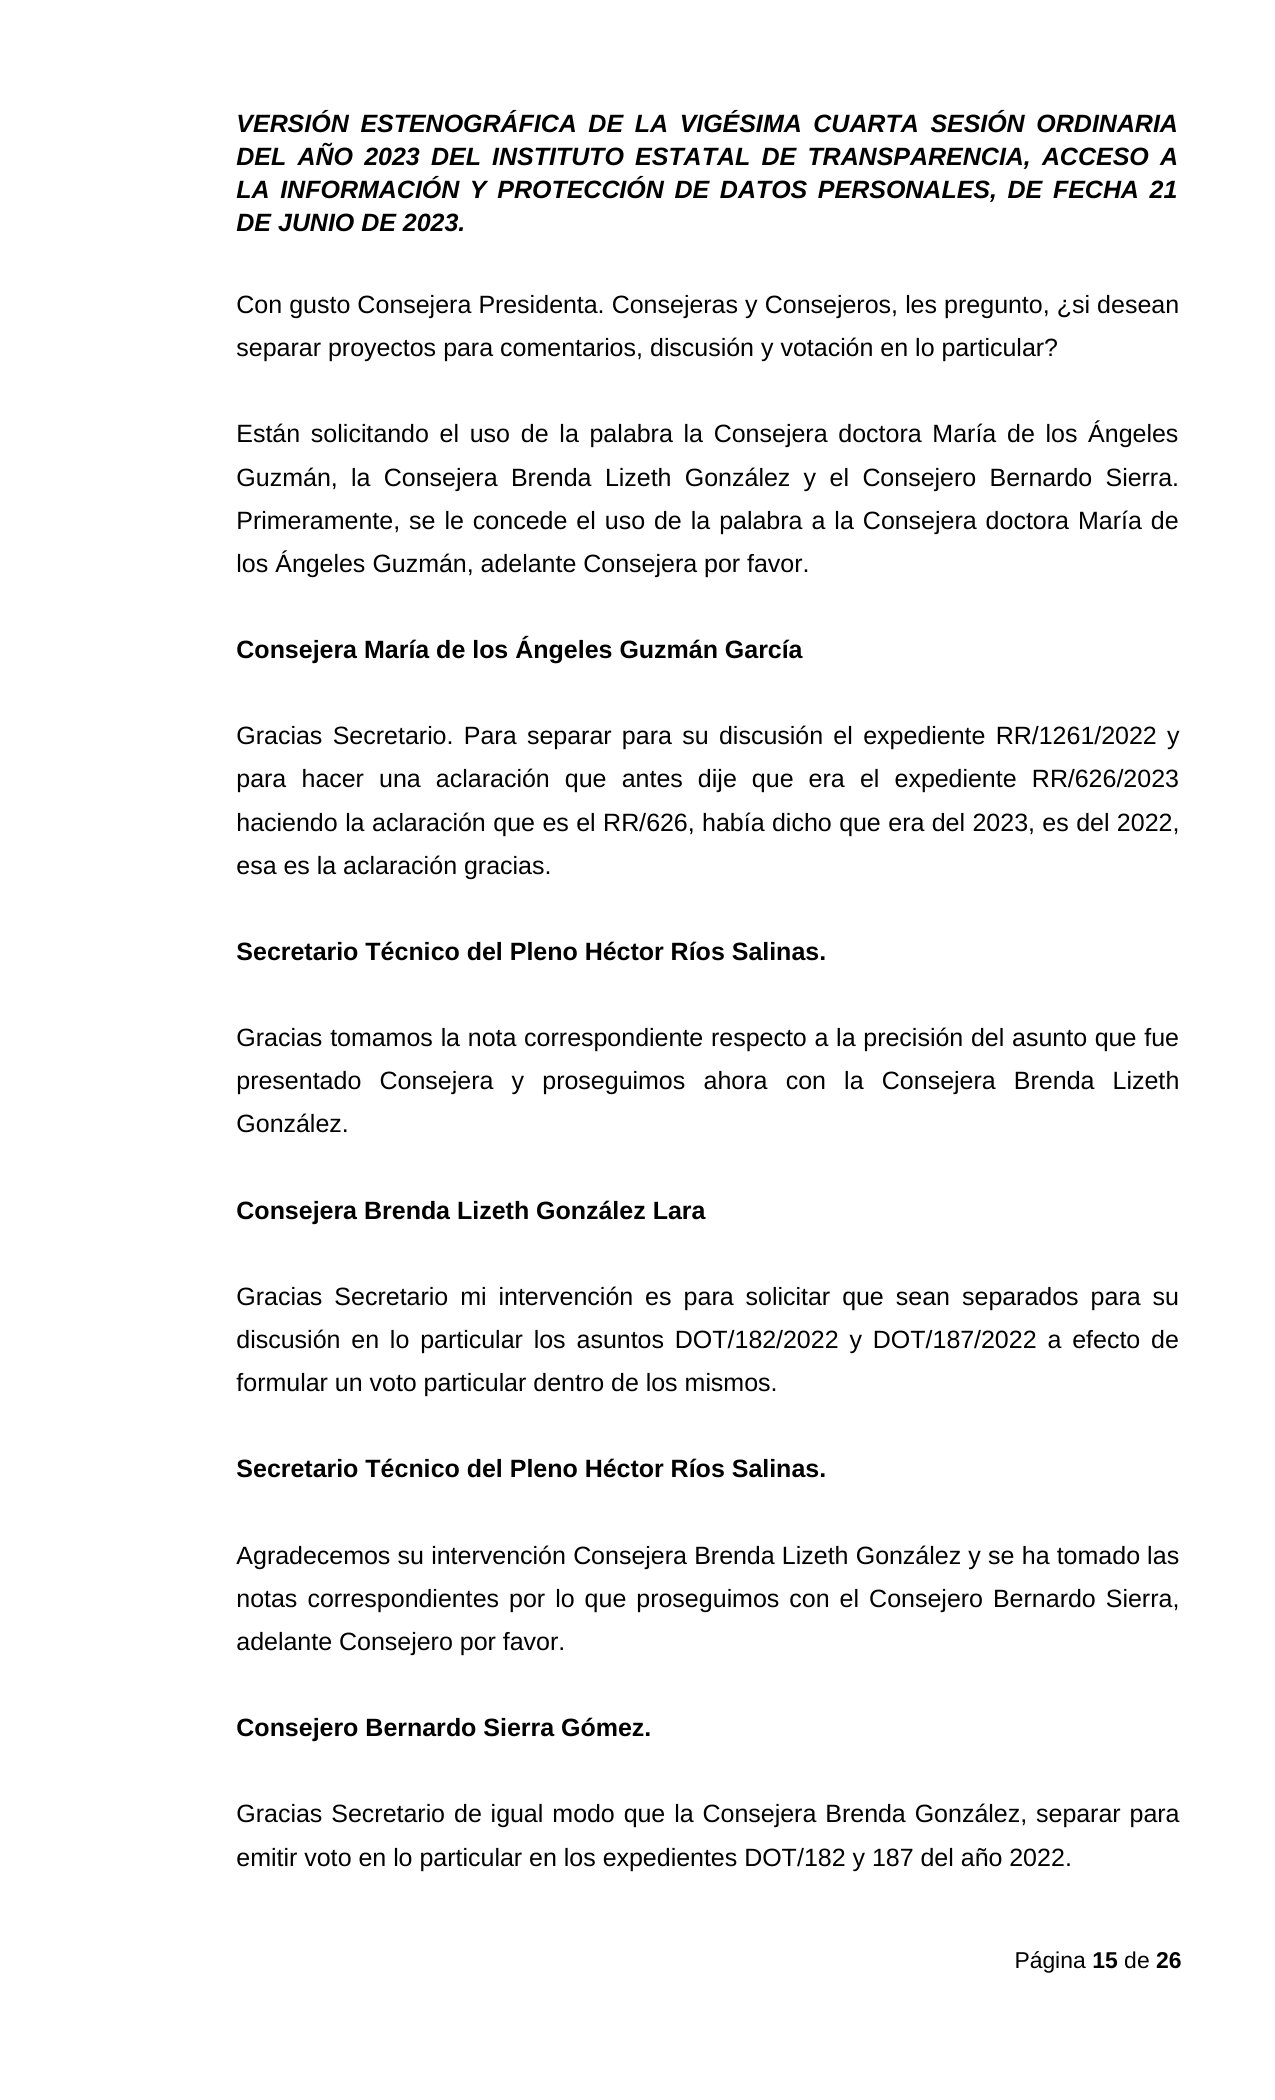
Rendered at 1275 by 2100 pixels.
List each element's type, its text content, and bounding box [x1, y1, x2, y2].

text Gracias Secretario mi intervención es para solicitar que sean separados para su discusión en lo particular los asuntos DOT/182/2022 y DOT/187/2022 a efecto de formular un voto particular dentro de los mismos. [236, 1282, 1181, 1397]
text Agradecemos su intervención Consejera Brenda Lizeth González y se ha tomado las notas correspondientes por lo que proseguimos con el Consejero Bernardo Sierra, adelante Consejero por favor. [236, 1541, 1181, 1656]
text Consejera Brenda Lizeth González Lara [236, 1196, 1181, 1224]
text Gracias Secretario de igual modo que la Consejera Brenda González, separar para emitir voto en lo particular en los expedientes DOT/182 y 187 del año 2022. [236, 1799, 1181, 1871]
text Gracias Secretario. Para separar para su discusión el expediente RR/1261/2022 y para hacer una aclaración que antes dije que era el expediente RR/626/2023 haciendo la aclaración que es el RR/626, había dicho que era del 2023, es del 2022, esa es la aclaración gracias. [236, 721, 1181, 879]
text Consejero Bernardo Sierra Gómez. [236, 1713, 1181, 1742]
text Gracias tomamos la nota correspondiente respecto a la precisión del asunto que fue presentado Consejera y proseguimos ahora con la Consejera Brenda Lizeth González. [236, 1023, 1181, 1138]
text Secretario Técnico del Pleno Héctor Ríos Salinas. [236, 1454, 1181, 1483]
text Están solicitando el uso de la palabra la Consejera doctora María de los Ángeles Guzmán, la Consejera Brenda Lizeth González y el Consejero Bernardo Sierra. Primeramente, se le concede el uso de la palabra a la Consejera doctora María de los Ángeles Guzmán, adelante Consejera por favor. [236, 419, 1181, 578]
text Secretario Técnico del Pleno Héctor Ríos Salinas. [236, 937, 1181, 966]
text Con gusto Consejera Presidenta. Consejeras y Consejeros, les pregunto, ¿si desean separar proyectos para comentarios, discusión y votación en lo particular? [236, 290, 1181, 362]
text Consejera María de los Ángeles Guzmán García [236, 635, 1181, 664]
